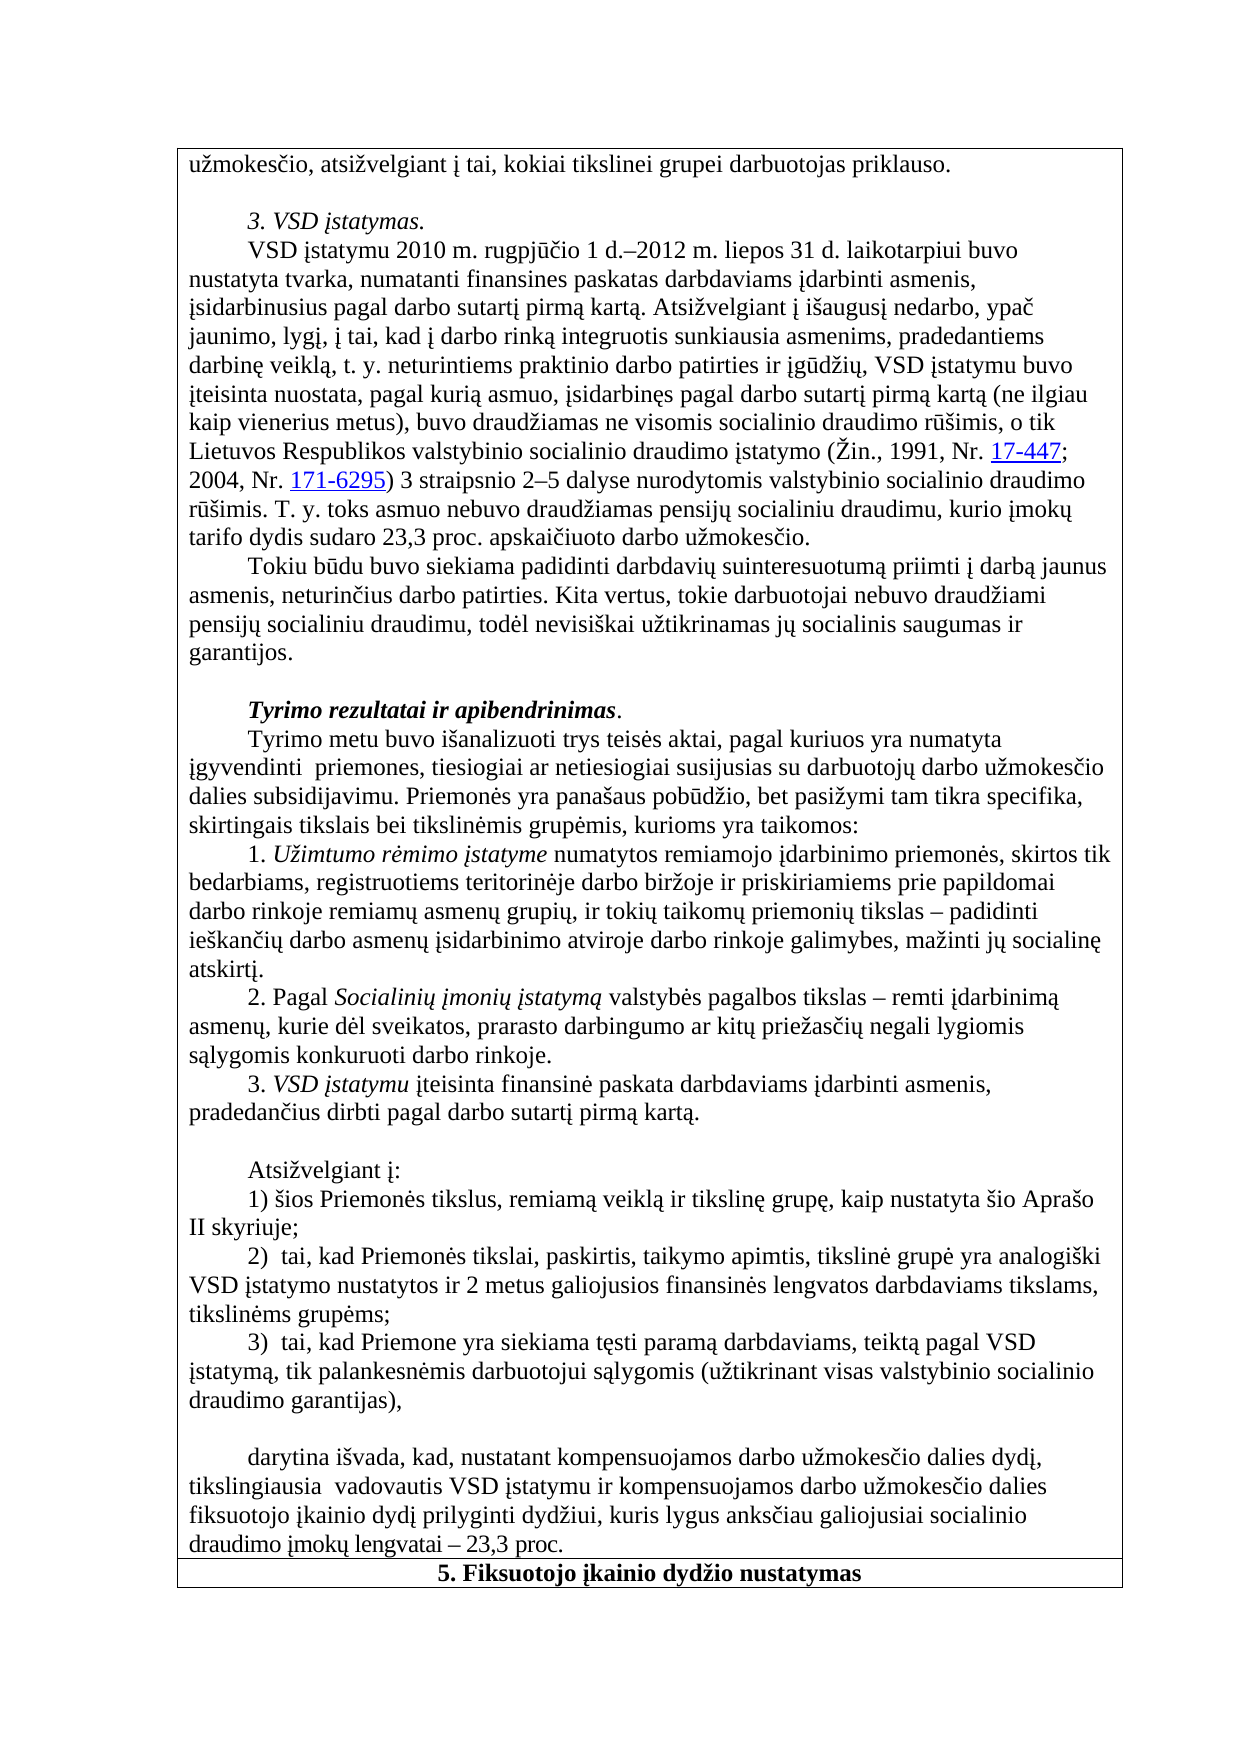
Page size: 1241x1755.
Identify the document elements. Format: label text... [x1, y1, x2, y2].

table_cell užmokesčio, atsižvelgiant į tai, kokiai tikslinei grupei darbuotojas priklauso. 3. VSD įstatymas. VSD įstatymu 2010 m. rugpjūčio 1 d.–2012 m. liepos 31 d. laikotarpiui buvo nustatyta tvarka, numatanti finansines paskatas darbdaviams įdarbinti asmenis, įsidarbinusius pagal darbo sutartį pirmą kartą. Atsižvelgiant į išaugusį nedarbo, ypač jaunimo, lygį, į tai, kad į darbo rinką integruotis sunkiausia asmenims, pradedantiems darbinę veiklą, t. y. neturintiems praktinio darbo patirties ir įgūdžių, VSD įstatymu buvo įteisinta nuostata, pagal kurią asmuo, įsidarbinęs pagal darbo sutartį pirmą kartą (ne ilgiau kaip vienerius metus), buvo draudžiamas ne visomis socialinio draudimo rūšimis, o tik Lietuvos Respublikos valstybinio socialinio draudimo įstatymo (Žin., 1991, Nr. 17-447; 2004, Nr. 171-6295) 3 straipsnio 2–5 dalyse nurodytomis valstybinio socialinio draudimo rūšimis. T. y. toks asmuo nebuvo draudžiamas pensijų socialiniu draudimu, kurio įmokų tarifo dydis sudaro 23,3 proc. apskaičiuoto darbo užmokesčio. Tokiu būdu buvo siekiama padidinti darbdavių suinteresuotumą priimti į darbą jaunus asmenis, neturinčius darbo patirties. Kita vertus, tokie darbuotojai nebuvo draudžiami pensijų socialiniu draudimu, todėl nevisiškai užtikrinamas jų socialinis saugumas ir garantijos. Tyrimo rezultatai ir apibendrinimas. Tyrimo metu buvo išanalizuoti trys teisės aktai, pagal kuriuos yra numatyta įgyvendinti priemones, tiesiogiai ar netiesiogiai susijusias su darbuotojų darbo užmokesčio dalies subsidijavimu. Priemonės yra panašaus pobūdžio, bet pasižymi tam tikra specifika, skirtingais tikslais bei tikslinėmis grupėmis, kurioms yra taikomos: 1. Užimtumo rėmimo įstatyme numatytos remiamojo įdarbinimo priemonės, skirtos tik bedarbiams, registruotiems teritorinėje darbo biržoje ir priskiriamiems prie papildomai darbo rinkoje remiamų asmenų grupių, ir tokių taikomų priemonių tikslas – padidinti ieškančių darbo asmenų įsidarbinimo atviroje darbo rinkoje galimybes, mažinti jų socialinę atskirtį. 2. Pagal Socialinių įmonių įstatymą valstybės pagalbos tikslas – remti įdarbinimą asmenų, kurie dėl sveikatos, prarasto darbingumo ar kitų priežasčių negali lygiomis sąlygomis konkuruoti darbo rinkoje. 3. VSD įstatymu įteisinta finansinė paskata darbdaviams įdarbinti asmenis, pradedančius dirbti pagal darbo sutartį pirmą kartą. Atsižvelgiant į: 1) šios Priemonės tikslus, remiamą veiklą ir tikslinę grupę, kaip nustatyta šio Aprašo II skyriuje; 2) tai, kad Priemonės tikslai, paskirtis, taikymo apimtis, tikslinė grupė yra analogiški VSD įstatymo nustatytos ir 2 metus galiojusios finansinės lengvatos darbdaviams tikslams, tikslinėms grupėms; 3) tai, kad Priemone yra siekiama tęsti paramą darbdaviams, teiktą pagal VSD įstatymą, tik palankesnėmis darbuotojui sąlygomis (užtikrinant visas valstybinio socialinio draudimo garantijas), darytina išvada, kad, nustatant kompensuojamos darbo užmokesčio dalies dydį, tikslingiausia vadovautis VSD įstatymu ir kompensuojamos darbo užmokesčio dalies fiksuotojo įkainio dydį prilyginti dydžiui, kuris lygus anksčiau galiojusiai socialinio draudimo įmokų lengvatai – 23,3 proc. [178, 149, 1122, 1557]
table_cell 5. Fiksuotojo įkainio dydžio nustatymas [178, 1559, 1122, 1587]
